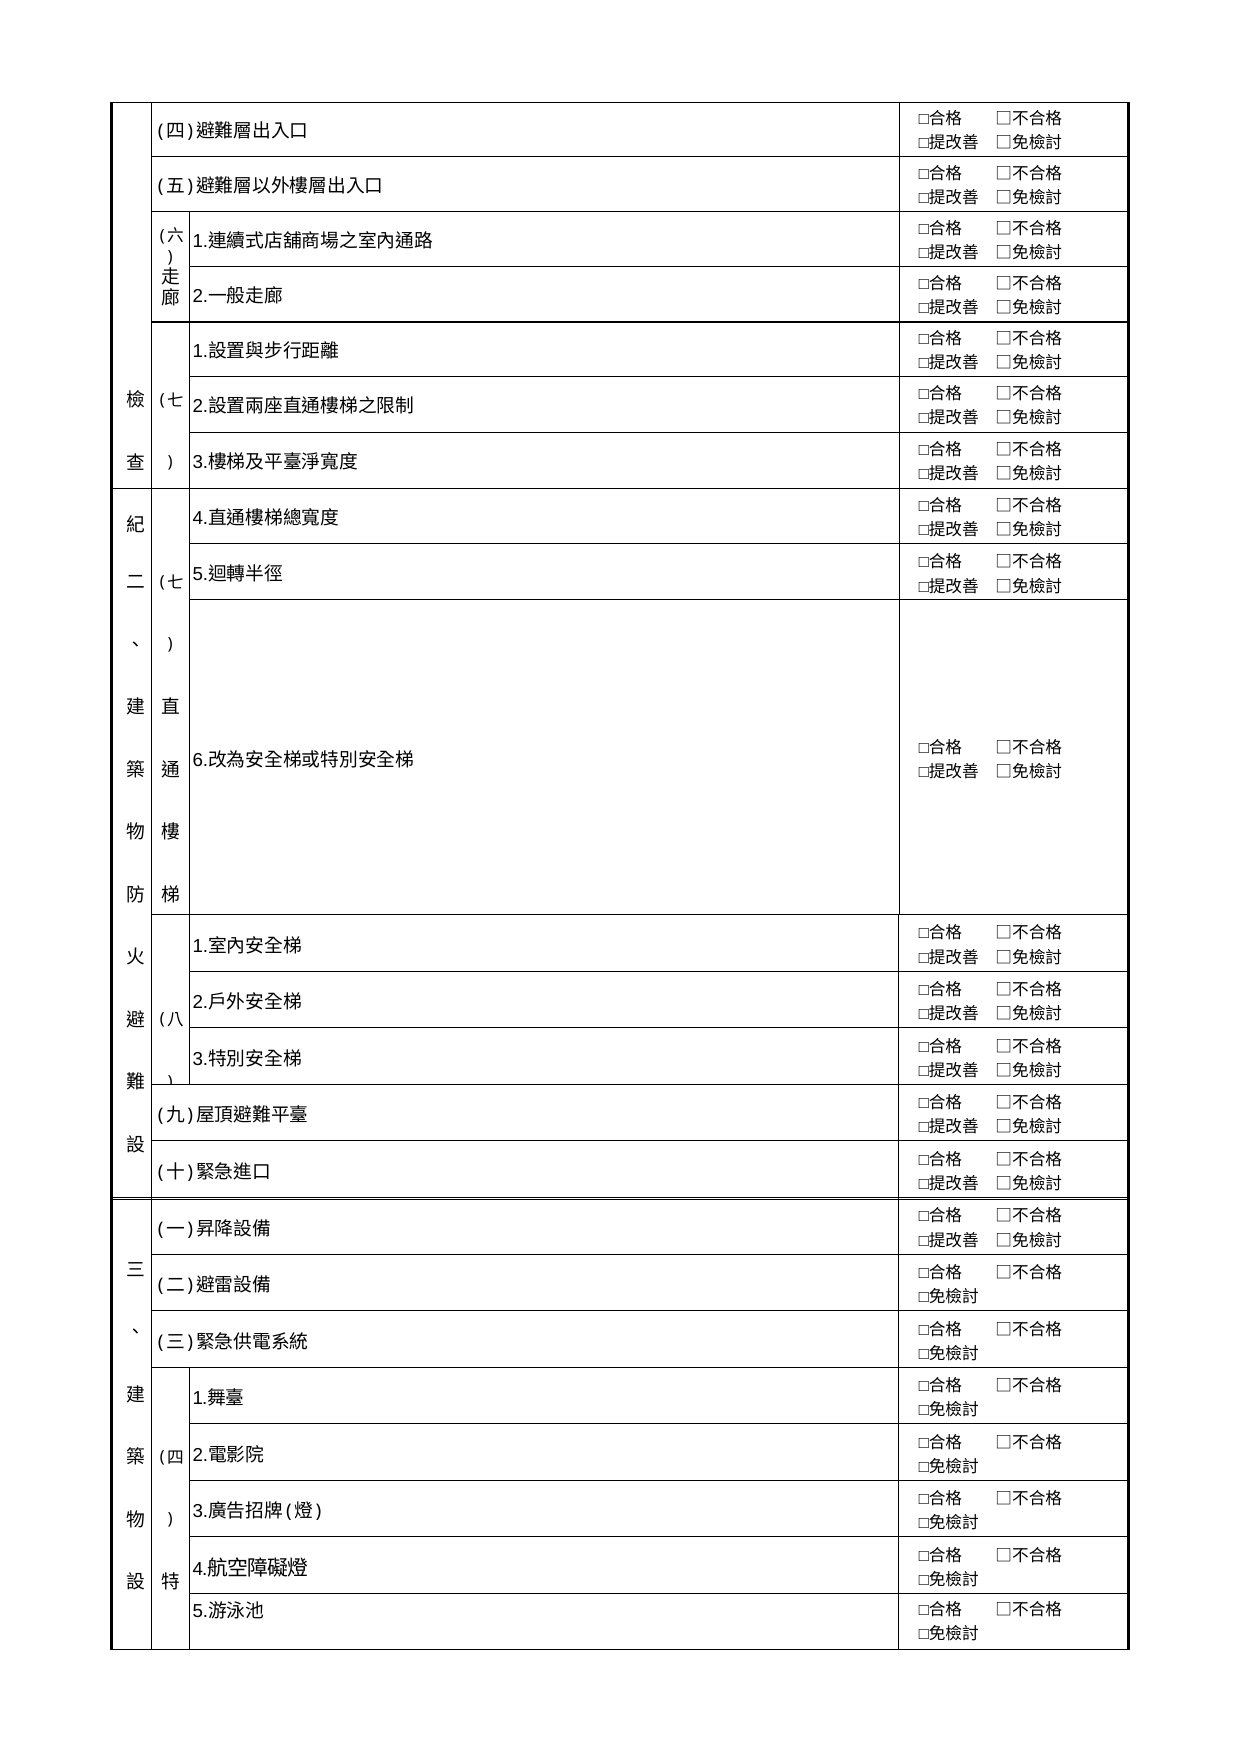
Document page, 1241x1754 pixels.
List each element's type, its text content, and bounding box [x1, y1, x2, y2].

table_cell □合格 □不合格 □提改善 □免檢討 [900, 267, 1127, 321]
table_cell 1.設置與步行距離 [190, 323, 899, 376]
table_cell □合格 □不合格 □提改善 □免檢討 [900, 433, 1127, 488]
table_cell 2.電影院 [190, 1424, 898, 1480]
table_cell □合格 □不合格 □免檢討 [899, 1481, 1127, 1536]
table_cell (三)緊急供電系統 [152, 1311, 898, 1367]
table_cell 3.樓梯及平臺淨寬度 [190, 433, 899, 488]
table_cell □合格 □不合格 □免檢討 [899, 1255, 1127, 1310]
table_cell 3.廣告招牌(燈) [190, 1481, 898, 1536]
table_cell 2.設置兩座直通樓梯之限制 [190, 377, 899, 432]
table_cell 二、建築物防火避難設施類檢查紀錄 [113, 103, 151, 488]
table_cell 二、建築物防火避難設施類檢查紀錄 [113, 489, 151, 1197]
table_cell 三、建築物設備安全類檢查紀錄 [113, 1200, 151, 1649]
table_cell 1.連續式店舖商場之室內通路 [190, 212, 899, 266]
table_cell 3.特別安全梯 [190, 1028, 898, 1084]
table_cell (四)避難層出入口 [152, 103, 899, 156]
table_cell □合格 □不合格 □提改善 □免檢討 [899, 1085, 1127, 1140]
table_cell (一)昇降設備 [152, 1200, 898, 1253]
table_cell 1.室內安全梯 [190, 915, 898, 971]
table_cell (六) 走 廊 [152, 212, 189, 321]
table_cell (十)緊急進口 [152, 1141, 898, 1197]
table_cell 5.迴轉半徑 [190, 544, 899, 599]
table_cell (七) 直 通 樓 梯 [152, 323, 189, 488]
table_cell □合格 □不合格 □提改善 □免檢討 [900, 544, 1127, 599]
table_cell (四) 特 殊 供 電 [152, 1368, 189, 1649]
table_cell □合格 □不合格 □提改善 □免檢討 [899, 915, 1127, 971]
table_cell □合格 □不合格 □提改善 □免檢討 [899, 1028, 1127, 1084]
table_cell (七) 直 通 樓 梯 [152, 489, 189, 914]
table_cell □合格 □不合格 □免檢討 [899, 1537, 1127, 1593]
table_cell □合格 □不合格 □提改善 □免檢討 [899, 1200, 1127, 1253]
table_cell □合格 □不合格 □提改善 □免檢討 [900, 103, 1127, 156]
table_cell □合格 □不合格 □提改善 □免檢討 [900, 212, 1127, 266]
table_cell (二)避雷設備 [152, 1255, 898, 1310]
table_cell 2.一般走廊 [190, 267, 899, 321]
table_cell □合格 □不合格 □提改善 □免檢討 [900, 157, 1127, 211]
table_cell □合格 □不合格 □提改善 □免檢討 [900, 600, 1127, 914]
table_cell 1.舞臺 [190, 1368, 898, 1423]
table_cell 5.游泳池 [190, 1594, 898, 1649]
table_cell (五)避難層以外樓層出入口 [152, 157, 899, 211]
table_cell □合格 □不合格 □提改善 □免檢討 [900, 377, 1127, 432]
table_cell 6.改為安全梯或特別安全梯 [190, 600, 899, 914]
table_cell □合格 □不合格 □提改善 □免檢討 [900, 489, 1127, 543]
table_cell □合格 □不合格 □免檢討 [899, 1424, 1127, 1480]
table_cell (九)屋頂避難平臺 [152, 1085, 898, 1140]
table_cell (八) 安 全 梯 [152, 915, 189, 1084]
table_cell 4.航空障礙燈 [190, 1537, 898, 1593]
table_cell 4.直通樓梯總寬度 [190, 489, 899, 543]
table_cell □合格 □不合格 □提改善 □免檢討 [900, 323, 1127, 376]
table_cell □合格 □不合格 □提改善 □免檢討 [899, 972, 1127, 1027]
table_cell □合格 □不合格 □免檢討 [899, 1368, 1127, 1423]
table_cell □合格 □不合格 □免檢討 [899, 1594, 1127, 1649]
table_cell 2.戶外安全梯 [190, 972, 898, 1027]
table_cell □合格 □不合格 □免檢討 [899, 1311, 1127, 1367]
table_cell □合格 □不合格 □提改善 □免檢討 [899, 1141, 1127, 1197]
